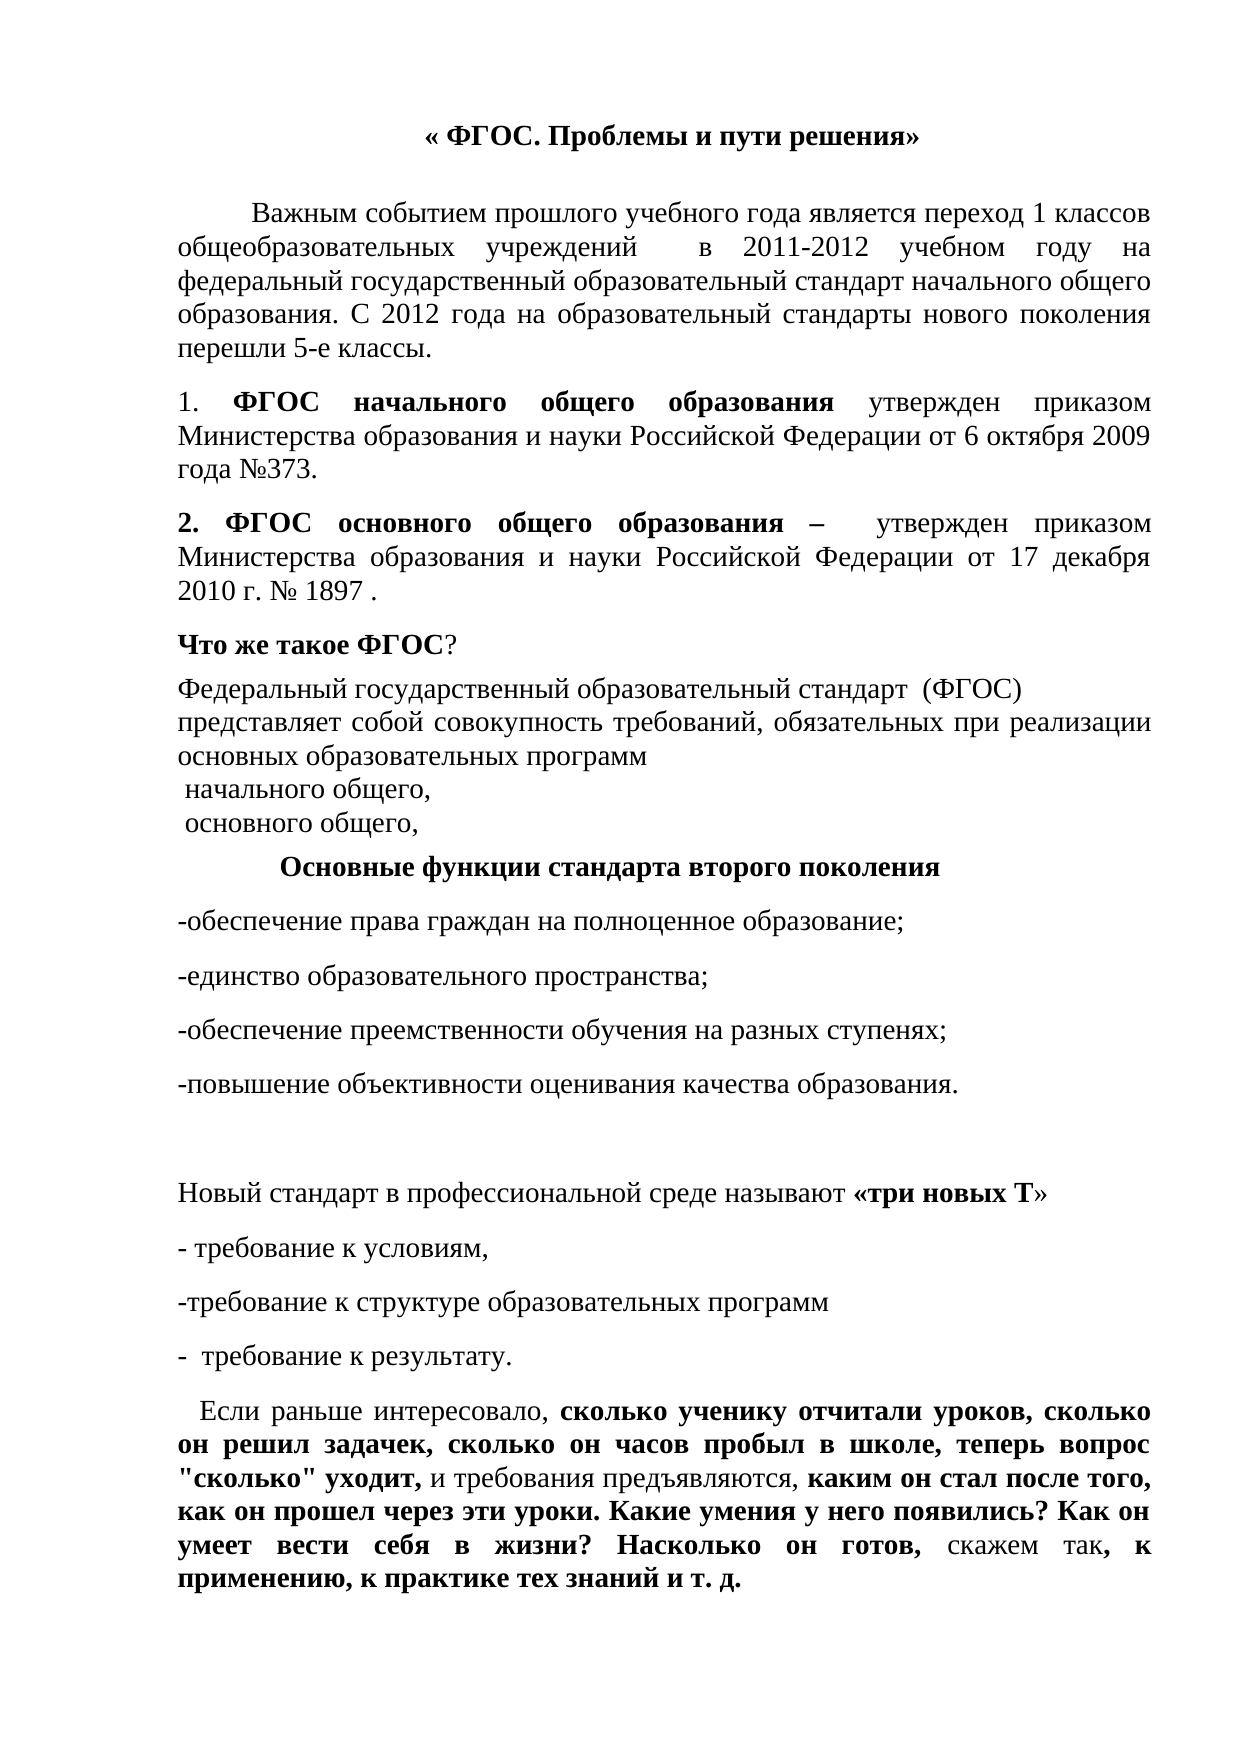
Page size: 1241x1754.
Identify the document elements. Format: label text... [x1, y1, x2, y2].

text -повышение объективности оценивания качества образования. [177, 1067, 1152, 1100]
text Что же такое ФГОС? [177, 627, 1152, 661]
text представляет собой совокупность требований, обязательных при реализации основных образовательных программ [177, 704, 1152, 772]
text -единство образовательного пространства; [177, 958, 1152, 991]
text Федеральный государственный образовательный стандарт (ФГОС) [177, 671, 1152, 704]
text основного общего, [177, 805, 1152, 839]
text -обеспечение преемственности обучения на разных ступенях; [177, 1012, 1152, 1046]
text 2. ФГОС основного общего образования – утвержден приказом Министерства образования и науки Российской Федерации от 17 декабря 2010 г. № 1897 . [177, 506, 1152, 606]
text Если раньше интересовало, сколько ученику отчитали уроков, сколько он решил задачек, сколько он часов пробыл в школе, теперь вопрос "сколько" уходит, и требования предъявляются, каким он стал после того, как он прошел через эти уроки. Какие умения у него появились? Как он умеет вести себя в жизни? Насколько он готов, скажем так, к применению, к практике тех знаний и т. д. [177, 1393, 1152, 1594]
text начального общего, [177, 772, 1152, 805]
text Важным событием прошлого учебного года является переход 1 классов общеобразовательных учреждений в 2011-2012 учебном году на федеральный государственный образовательный стандарт начального общего образования. С 2012 года на образовательный стандарты нового поколения перешли 5-е классы. [177, 196, 1152, 363]
text Новый стандарт в профессиональной среде называют «три новых Т» [177, 1175, 1152, 1209]
text -обеспечение права граждан на полноценное образование; [177, 903, 1152, 937]
text - требование к условиям, [177, 1230, 1152, 1263]
text - требование к результату. [177, 1338, 1152, 1372]
text « ФГОС. Проблемы и пути решения» [185, 118, 1152, 152]
text Основные функции стандарта второго поколения [177, 849, 1152, 883]
text -требование к структуре образовательных программ [177, 1284, 1152, 1318]
text 1. ФГОС начального общего образования утвержден приказом Министерства образования и науки Российской Федерации от 6 октября 2009 года №373. [177, 384, 1152, 485]
